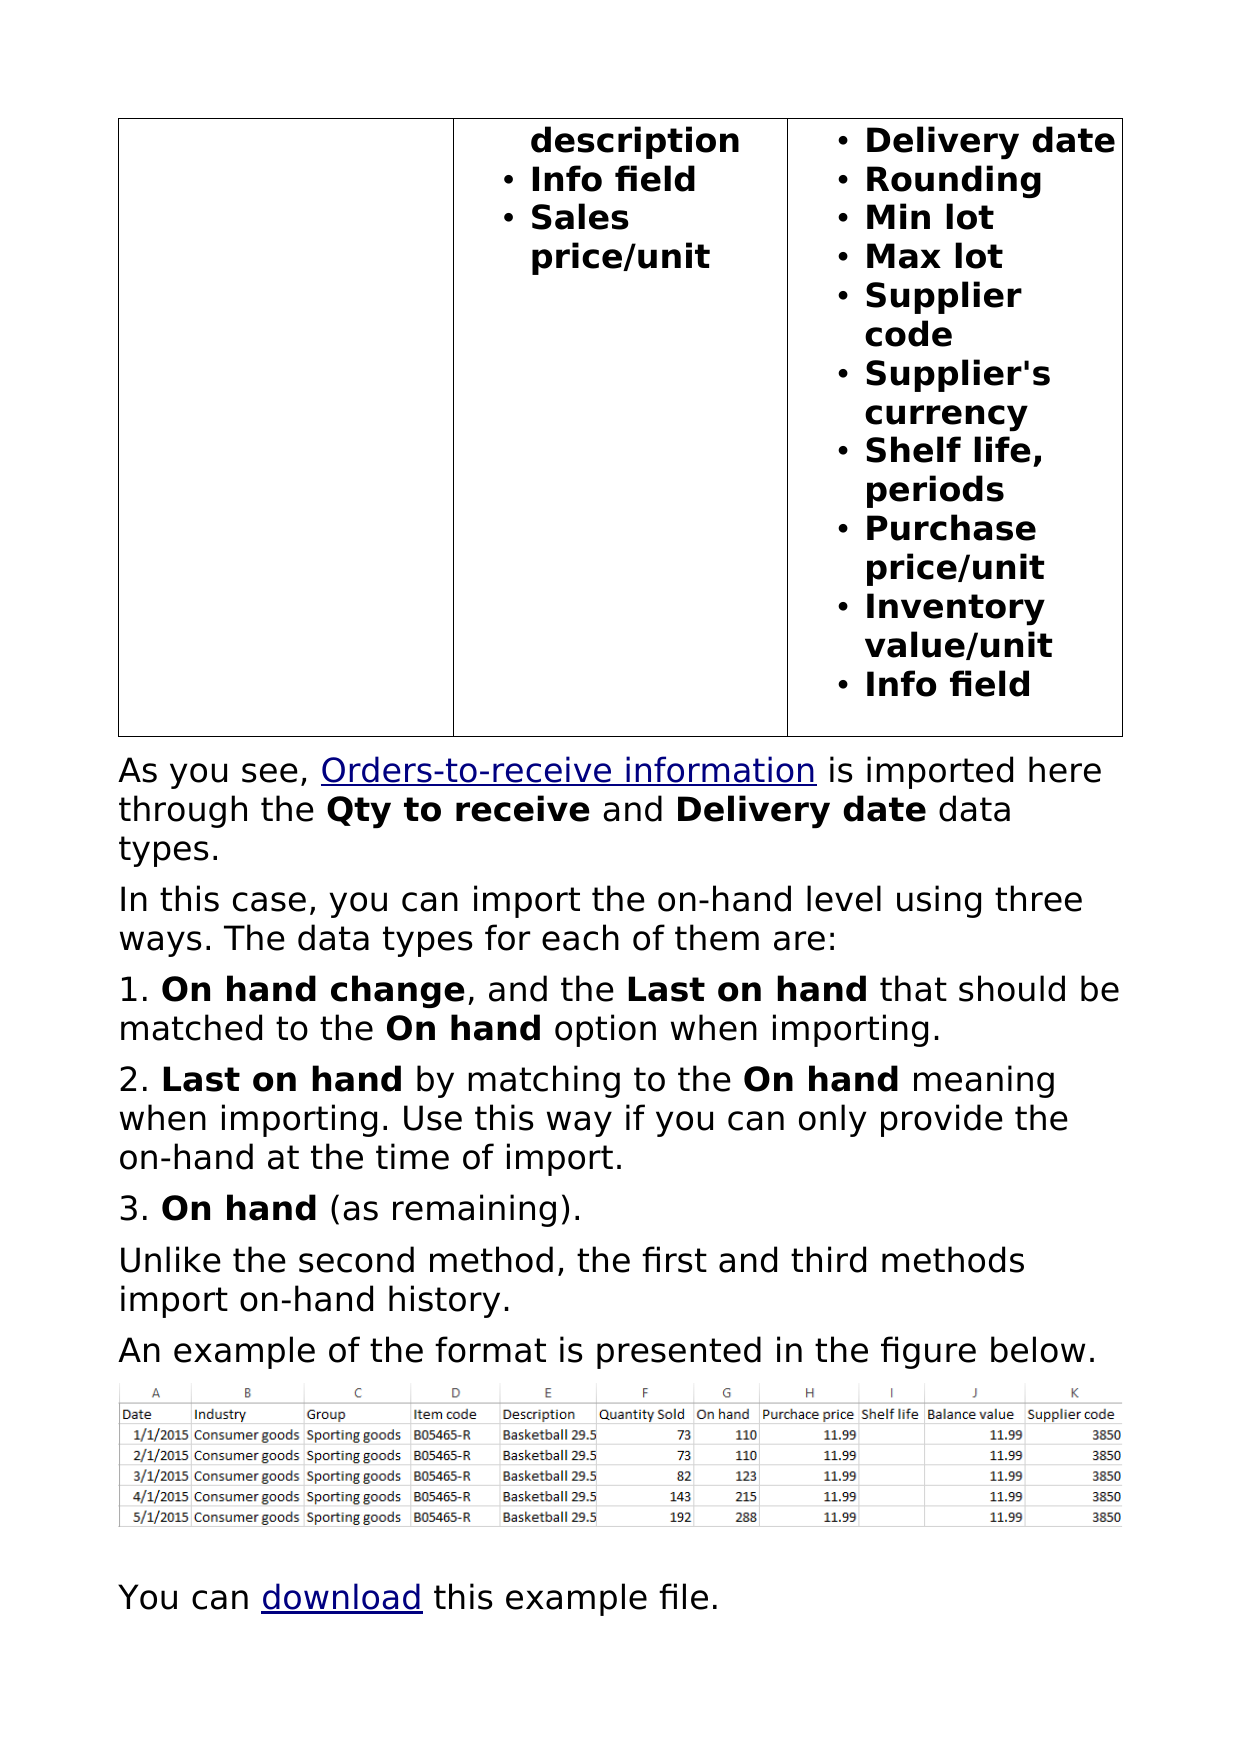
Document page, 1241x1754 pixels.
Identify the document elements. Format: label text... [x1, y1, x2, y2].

table_cell Item categories Location categories Item description Location description Info field Sales price/unit [454, 119, 787, 736]
text 2. Last on hand by matching to the On hand meaning when importing. Use this way if you can only provide the on-hand at the time of import. [118, 1061, 1122, 1177]
text You can download this example file. [118, 1578, 1122, 1617]
text As you see, Orders-to-receive information is imported here through the Qty to receive and Delivery date data types. [118, 751, 1122, 868]
text 3. On hand (as remaining). [118, 1190, 1122, 1229]
text In this case, you can import the on-hand level using three ways. The data types for each of them are: [118, 880, 1122, 958]
text Unlike the second method, the first and third methods import on-hand history. [118, 1241, 1122, 1319]
table_cell Last on hand Lead time Lead time variance Order cycle Qty to receive Delivery date Rounding Min lot Max lot Supplier code Supplier's currency Shelf life, periods Purchase price/unit Inventory value/unit Info field [788, 119, 1122, 736]
text An example of the format is presented in the figure below. [118, 1331, 1122, 1370]
table_cell [119, 119, 453, 736]
picture [118, 1382, 1123, 1527]
text 1. On hand change, and the Last on hand that should be matched to the On hand option when importing. [118, 971, 1122, 1048]
